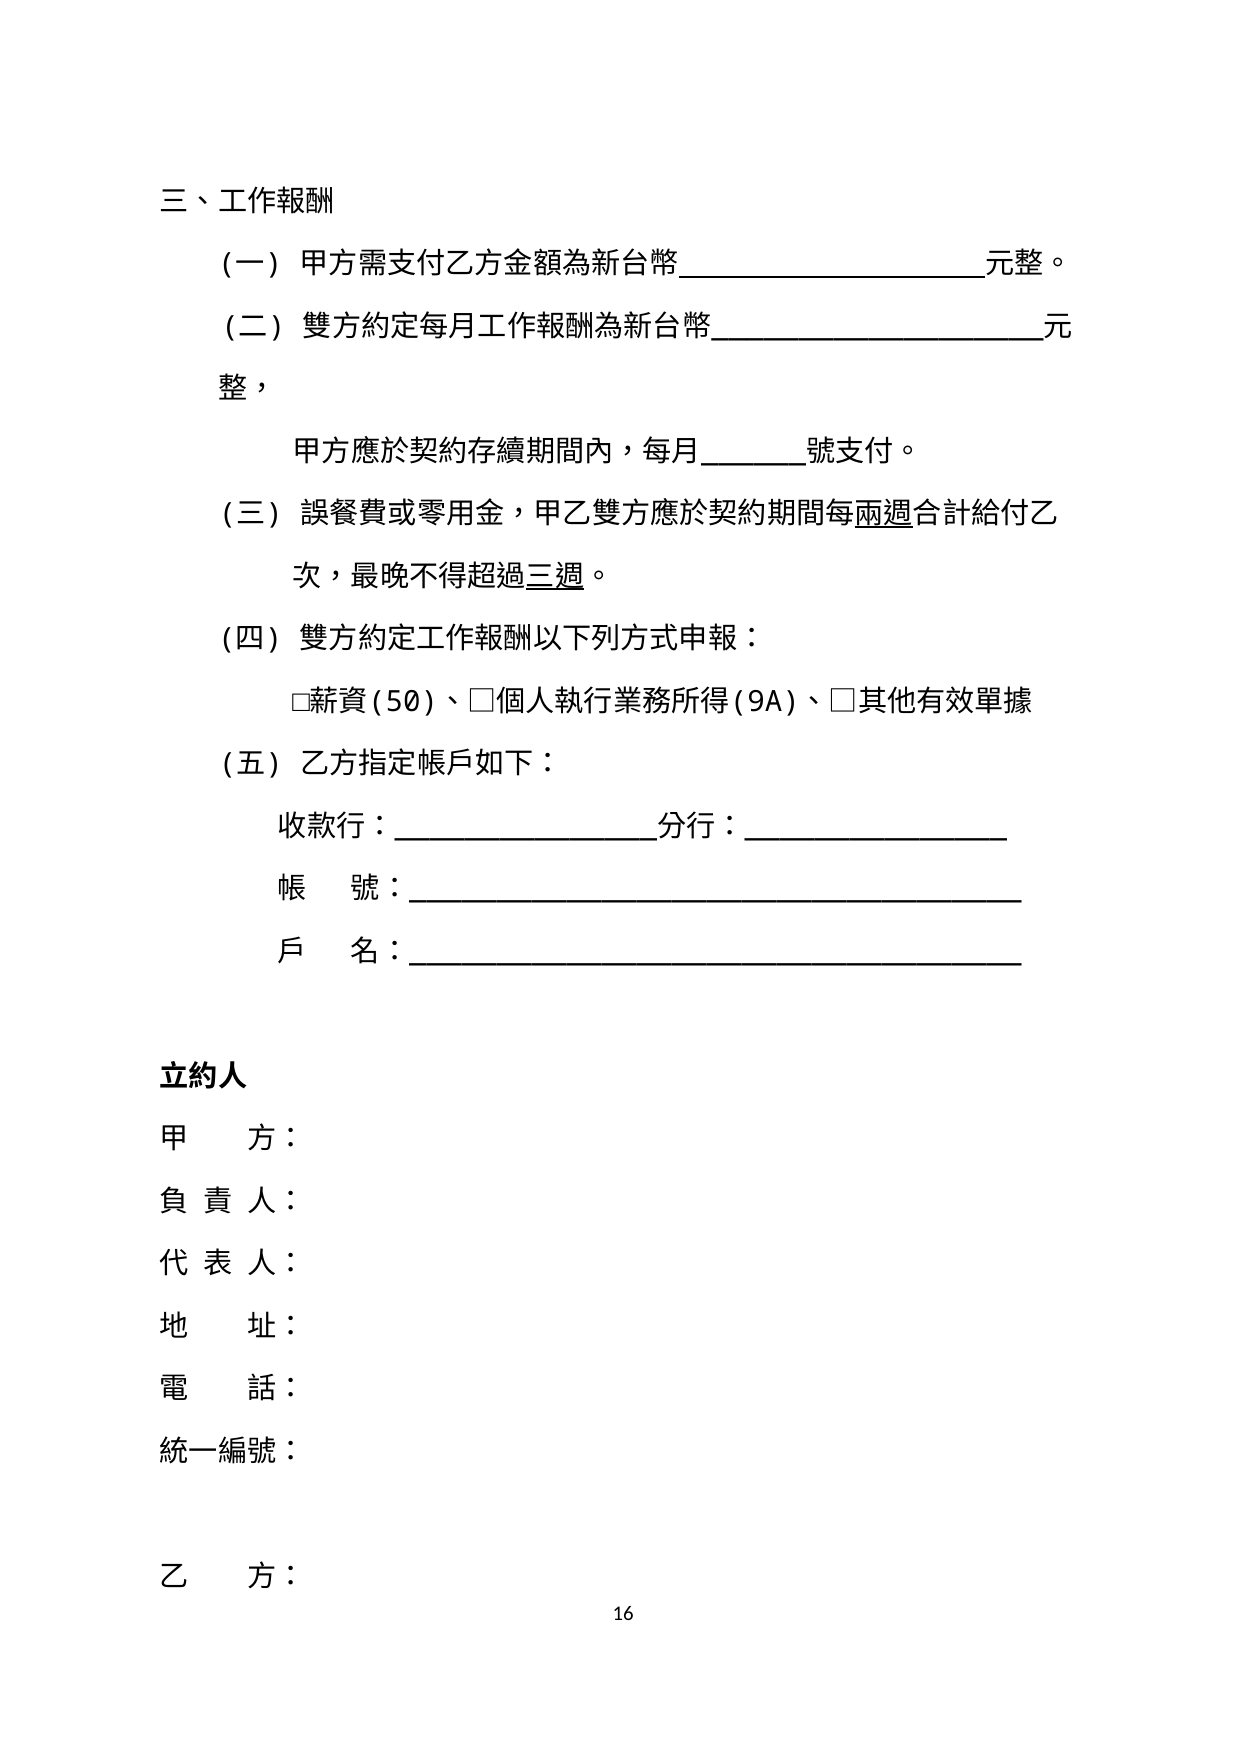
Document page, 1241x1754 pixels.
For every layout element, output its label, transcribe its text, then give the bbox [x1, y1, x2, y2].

text (一) 甲方需支付乙方金額為新台幣 元整。 [159, 219, 1087, 282]
text 收款行：_______________分行：_______________ [159, 782, 1087, 844]
text □薪資(50)、□個人執行業務所得(9A)、□其他有效單據 [238, 657, 1087, 719]
text (三) 誤餐費或零用金，甲乙雙方應於契約期間每兩週合計給付乙次，最晚不得超過三週。 [218, 469, 1087, 594]
text 負 責 人： [159, 1157, 1087, 1219]
text 立約人 [159, 1032, 1087, 1094]
text 戶 名：___________________________________ [159, 907, 1087, 969]
text 三、工作報酬 [159, 157, 1087, 219]
text 代 表 人： [159, 1219, 1087, 1282]
text 電 話： [159, 1344, 1087, 1407]
text 統一編號： [159, 1407, 1087, 1469]
text 地 址： [159, 1282, 1087, 1344]
text 乙 方： [159, 1532, 1087, 1594]
text (二) 雙方約定每月工作報酬為新台幣___________________元整， [203, 282, 1087, 407]
text 帳 號：___________________________________ [159, 844, 1087, 907]
text (四) 雙方約定工作報酬以下列方式申報： [159, 594, 1087, 657]
text 甲方應於契約存續期間內，每月______號支付。 [218, 407, 1087, 469]
text (五) 乙方指定帳戶如下： [218, 719, 1087, 782]
text 甲 方： [159, 1094, 1087, 1157]
